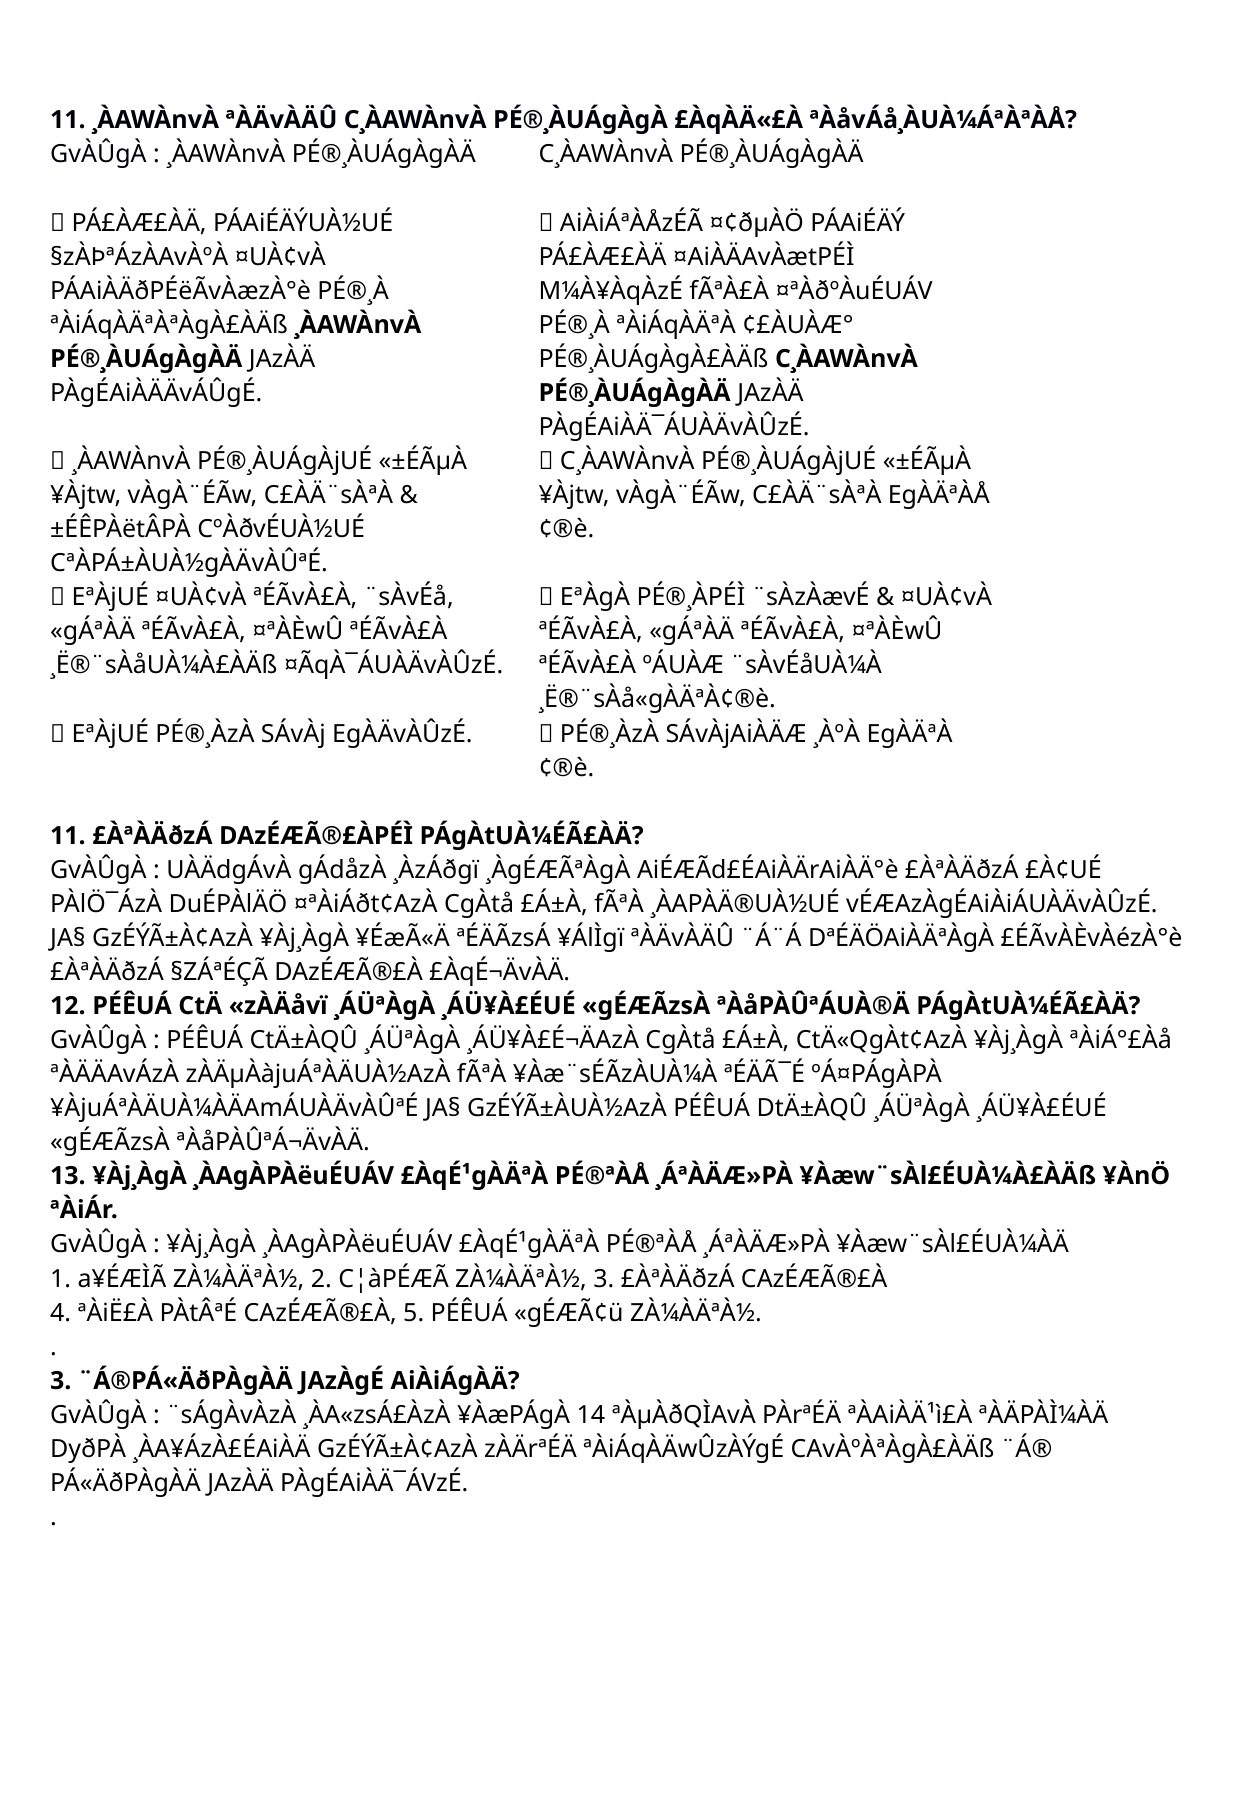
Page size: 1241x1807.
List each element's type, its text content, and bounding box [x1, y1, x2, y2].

table_cell  AiÀiÁªÀÅzÉÃ ¤¢ðμÀÖ PÁAiÉÄÝ PÁ£ÀÆ£ÀÄ ¤AiÀÄAvÀætPÉÌ M¼À¥ÀqÀzÉ fÃªÀ£À ¤ªÀðºÀuÉUÁV PÉ®¸À ªÀiÁqÀÄªÀ ¢£ÀUÀÆ° PÉ®¸ÀUÁgÀgÀ£ÀÄß C¸ÀAWÀnvÀ PÉ®¸ÀUÁgÀgÀÄ JAzÀÄ PÀgÉAiÀÄ¯ÁUÀÄvÀÛzÉ.  C¸ÀAWÀnvÀ PÉ®¸ÀUÁgÀjUÉ «±ÉÃμÀ ¥Àjtw, vÀgÀ¨ÉÃw, C£ÀÄ¨sÀªÀ EgÀÄªÀÅ¢®è.  EªÀgÀ PÉ®¸ÀPÉÌ ¨sÀzÀævÉ & ¤UÀ¢vÀ ªÉÃvÀ£À, «gÁªÀÄ ªÉÃvÀ£À, ¤ªÀÈwÛ ªÉÃvÀ£À ºÁUÀÆ ¨sÀvÉåUÀ¼À ¸Ë®¨sÀå«gÀÄªÀ¢®è.  PÉ®¸ÀzÀ SÁvÀjAiÀÄÆ ¸ÀºÀ EgÀÄªÀ¢®è. [527, 170, 1015, 817]
text GvÀÛgÀ : UÀÄdgÁvÀ gÁdåzÀ ¸ÀzÁðgï ¸ÀgÉÆÃªÀgÀ AiÉÆÃd£ÉAiÀÄrAiÀÄ°è £ÀªÀÄðzÁ £À¢UÉ PÀlÖ¯ÁzÀ DuÉPÀlÄÖ ¤ªÀiÁðt¢AzÀ CgÀtå £Á±À, fÃªÀ ¸ÀAPÀÄ®UÀ½UÉ vÉÆAzÀgÉAiÀiÁUÀÄvÀÛzÉ. JA§ GzÉÝÃ±À¢AzÀ ¥Àj¸ÀgÀ ¥ÉæÃ«Ä ªÉÄÃzsÁ ¥ÁlÌgï ªÀÄvÀÄÛ ¨Á¨Á DªÉÄÖAiÀÄªÀgÀ £ÉÃvÀÈvÀézÀ°è £ÀªÀÄðzÁ §ZÁªÉÇÃ DAzÉÆÃ®£À £ÀqÉ¬ÄvÀÄ. [50, 851, 1191, 988]
text 11. £ÀªÀÄðzÁ DAzÉÆÃ®£ÀPÉÌ PÁgÀtUÀ¼ÉÃ£ÀÄ? [50, 817, 1191, 851]
text GvÀÛgÀ : PÉÊUÁ CtÄ±ÀQÛ ¸ÁÜªÀgÀ ¸ÁÜ¥À£É¬ÄAzÀ CgÀtå £Á±À, CtÄ«QgÀt¢AzÀ ¥Àj¸ÀgÀ ªÀiÁ°£Àå ªÀÄÄAvÁzÀ zÀÄμÀàjuÁªÀÄUÀ½AzÀ fÃªÀ ¥Àæ¨sÉÃzÀUÀ¼À ªÉÄÃ¯É ºÁ¤PÁgÀPÀ ¥ÀjuÁªÀÄUÀ¼ÀÄAmÁUÀÄvÀÛªÉ JA§ GzÉÝÃ±ÀUÀ½AzÀ PÉÊUÁ DtÄ±ÀQÛ ¸ÁÜªÀgÀ ¸ÁÜ¥À£ÉUÉ «gÉÆÃzsÀ ªÀåPÀÛªÁ¬ÄvÀÄ. [50, 1022, 1191, 1158]
text 3. ¨Á®PÁ«ÄðPÀgÀÄ JAzÀgÉ AiÀiÁgÀÄ? [50, 1362, 1191, 1396]
text . [50, 1328, 1191, 1362]
text 13. ¥Àj¸ÀgÀ ¸ÀAgÀPÀëuÉUÁV £ÀqÉ¹gÀÄªÀ PÉ®ªÀÅ ¸ÁªÀÄÆ»PÀ ¥Àæw¨sÀl£ÉUÀ¼À£ÀÄß ¥ÀnÖ ªÀiÁr. [50, 1158, 1191, 1226]
text 11. ¸ÀAWÀnvÀ ªÀÄvÀÄÛ C¸ÀAWÀnvÀ PÉ®¸ÀUÁgÀgÀ £ÀqÀÄ«£À ªÀåvÁå¸ÀUÀ¼ÁªÀªÀÅ? [50, 102, 1191, 136]
text 12. PÉÊUÁ CtÄ «zÀÄåvï ¸ÁÜªÀgÀ ¸ÁÜ¥À£ÉUÉ «gÉÆÃzsÀ ªÀåPÀÛªÁUÀ®Ä PÁgÀtUÀ¼ÉÃ£ÀÄ? [50, 988, 1191, 1022]
table_cell  PÁ£ÀÆ£ÀÄ, PÁAiÉÄÝUÀ½UÉ §zÀÞªÁzÀAvÀºÀ ¤UÀ¢vÀ PÁAiÀÄðPÉëÃvÀæzÀ°è PÉ®¸À ªÀiÁqÀÄªÀªÀgÀ£ÀÄß ¸ÀAWÀnvÀ PÉ®¸ÀUÁgÀgÀÄ JAzÀÄ PÀgÉAiÀÄÄvÁÛgÉ.  ¸ÀAWÀnvÀ PÉ®¸ÀUÁgÀjUÉ «±ÉÃμÀ ¥Àjtw, vÀgÀ¨ÉÃw, C£ÀÄ¨sÀªÀ & ±ÉÊPÀëtÂPÀ CºÀðvÉUÀ½UÉ CªÀPÁ±ÀUÀ½gÀÄvÀÛªÉ.  EªÀjUÉ ¤UÀ¢vÀ ªÉÃvÀ£À, ¨sÀvÉå, «gÁªÀÄ ªÉÃvÀ£À, ¤ªÀÈwÛ ªÉÃvÀ£À ¸Ë®¨sÀåUÀ¼À£ÀÄß ¤ÃqÀ¯ÁUÀÄvÀÛzÉ.  EªÀjUÉ PÉ®¸ÀzÀ SÁvÀj EgÀÄvÀÛzÉ. [39, 170, 527, 817]
text GvÀÛgÀ : ¥Àj¸ÀgÀ ¸ÀAgÀPÀëuÉUÁV £ÀqÉ¹gÀÄªÀ PÉ®ªÀÅ ¸ÁªÀÄÆ»PÀ ¥Àæw¨sÀl£ÉUÀ¼ÀÄ [50, 1226, 1191, 1260]
text 4. ªÀiË£À PÀtÂªÉ CAzÉÆÃ®£À, 5. PÉÊUÁ «gÉÆÃ¢ü ZÀ¼ÀÄªÀ½. [50, 1294, 1191, 1328]
text . [50, 1499, 1191, 1533]
table_header GvÀÛgÀ : ¸ÀAWÀnvÀ PÉ®¸ÀUÁgÀgÀÄ [39, 136, 527, 170]
table_header C¸ÀAWÀnvÀ PÉ®¸ÀUÁgÀgÀÄ [527, 136, 1015, 170]
text 1. a¥ÉÆÌÃ ZÀ¼ÀÄªÀ½, 2. C¦àPÉÆÃ ZÀ¼ÀÄªÀ½, 3. £ÀªÀÄðzÁ CAzÉÆÃ®£À [50, 1260, 1191, 1294]
text GvÀÛgÀ : ¨sÁgÀvÀzÀ ¸ÀA«zsÁ£ÀzÀ ¥ÀæPÁgÀ 14 ªÀμÀðQÌAvÀ PÀrªÉÄ ªÀAiÀÄ¹ì£À ªÀÄPÀÌ¼ÀÄ DyðPÀ ¸ÀA¥ÁzÀ£ÉAiÀÄ GzÉÝÃ±À¢AzÀ zÀÄrªÉÄ ªÀiÁqÀÄwÛzÀÝgÉ CAvÀºÀªÀgÀ£ÀÄß ¨Á® PÁ«ÄðPÀgÀÄ JAzÀÄ PÀgÉAiÀÄ¯ÁVzÉ. [50, 1396, 1191, 1499]
